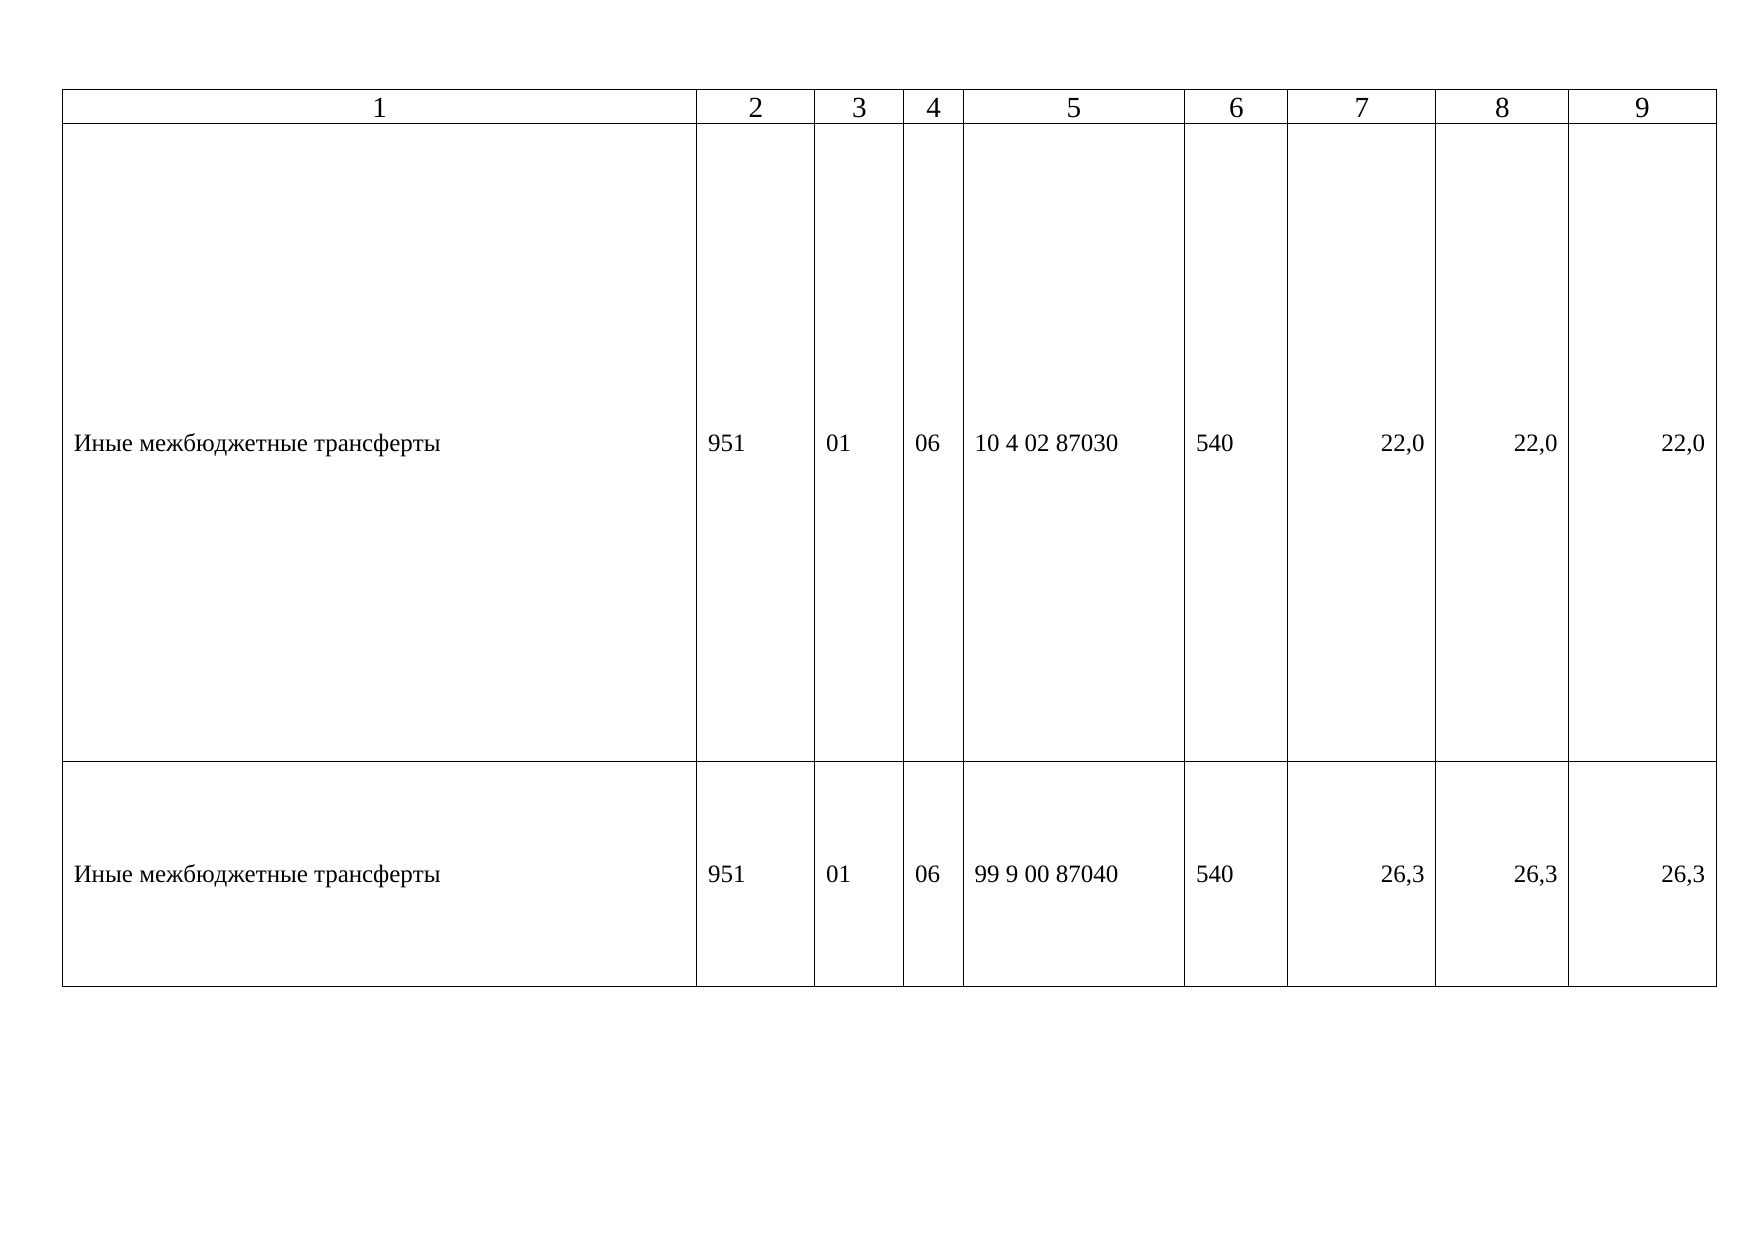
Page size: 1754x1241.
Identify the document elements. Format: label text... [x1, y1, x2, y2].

table_header 2 [697, 90, 814, 123]
table_cell 22,0 [1436, 124, 1568, 761]
table_header 7 [1288, 90, 1435, 123]
table_cell 540 [1185, 124, 1287, 761]
table_header 6 [1185, 90, 1287, 123]
table_cell [1717, 761, 1754, 986]
table_header 3 [815, 90, 903, 123]
table_cell 01 [815, 124, 903, 761]
table_cell 99 9 00 87040 [964, 762, 1184, 986]
table_cell 22,0 [1569, 124, 1716, 761]
table_header 9 [1569, 90, 1716, 123]
table_header 1 [63, 90, 696, 123]
table_cell 22,0 [1288, 124, 1435, 761]
table_cell 06 [904, 762, 963, 986]
table_header 8 [1436, 90, 1568, 123]
table_cell 10 4 02 87030 [964, 124, 1184, 761]
table_cell Иные межбюджетные трансферты [63, 762, 696, 986]
table_cell 951 [697, 124, 814, 761]
table_header [1717, 89, 1754, 123]
table_cell 06 [904, 124, 963, 761]
table_cell 26,3 [1436, 762, 1568, 986]
table_cell 26,3 [1569, 762, 1716, 986]
table_header 4 [904, 90, 963, 123]
table_cell 951 [697, 762, 814, 986]
table_cell Иные межбюджетные трансферты [63, 124, 696, 761]
table_cell 26,3 [1288, 762, 1435, 986]
table_cell 01 [815, 762, 903, 986]
table_header 5 [964, 90, 1184, 123]
table_cell [1717, 123, 1754, 761]
table_cell 540 [1185, 762, 1287, 986]
